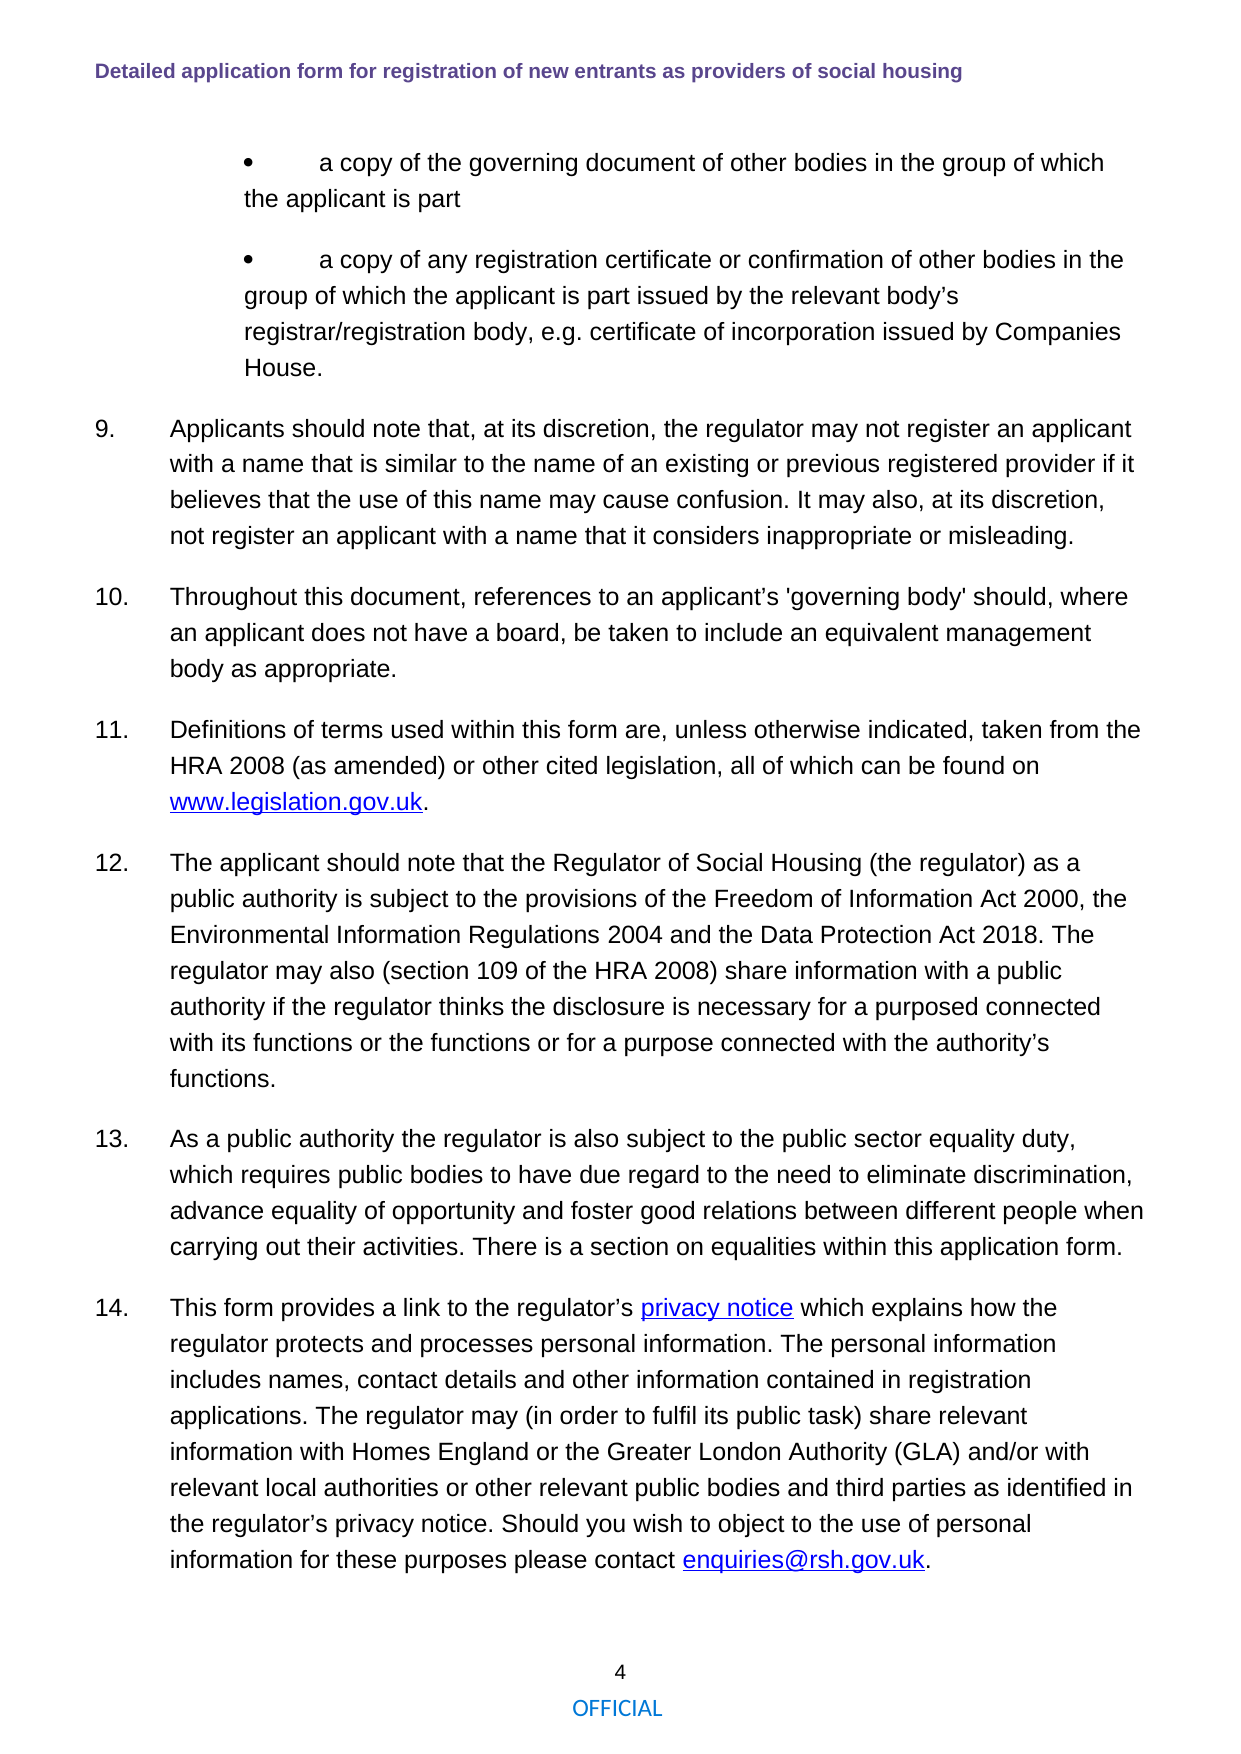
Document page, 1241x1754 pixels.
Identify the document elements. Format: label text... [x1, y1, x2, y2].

list a copy of any registration certificate or confirmation of other bodies in the group of which the applicant is part issued by the relevant body’s registrar/registration body, e.g. certificate of incorporation issued by Companies House. [244, 245, 1146, 381]
list The applicant should note that the Regulator of Social Housing (the regulator) as a public authority is subject to the provisions of the Freedom of Information Act 2000, the Environmental Information Regulations 2004 and the Data Protection Act 2018. The regulator may also (section 109 of the HRA 2008) share information with a public authority if the regulator thinks the disclosure is necessary for a purposed connected with its functions or the functions or for a purpose connected with the authority’s functions. [94, 848, 1146, 1092]
list Definitions of terms used within this form are, unless otherwise indicated, taken from the HRA 2008 (as amended) or other cited legislation, all of which can be found on www.legislation.gov.uk. [94, 715, 1146, 816]
list a copy of the governing document of other bodies in the group of which the applicant is part [244, 148, 1146, 212]
list Applicants should note that, at its discretion, the regulator may not register an applicant with a name that is similar to the name of an existing or previous registered provider if it believes that the use of this name may cause confusion. It may also, at its discretion, not register an applicant with a name that it considers inappropriate or misleading. [94, 413, 1146, 550]
list This form provides a link to the regulator’s privacy notice which explains how the regulator protects and processes personal information. The personal information includes names, contact details and other information contained in registration applications. The regulator may (in order to fulfil its public task) share relevant information with Homes England or the Greater London Authority (GLA) and/or with relevant local authorities or other relevant public bodies and third parties as identified in the regulator’s privacy notice. Should you wish to object to the use of personal information for these purposes please contact enquiries@rsh.gov.uk. [94, 1293, 1146, 1573]
list Throughout this document, references to an applicant’s 'governing body' should, where an applicant does not have a board, be taken to include an equivalent management body as appropriate. [94, 582, 1146, 683]
list As a public authority the regulator is also subject to the public sector equality duty, which requires public bodies to have due regard to the need to eliminate discrimination, advance equality of opportunity and foster good relations between different people when carrying out their activities. There is a section on equalities within this application form. [94, 1124, 1146, 1261]
